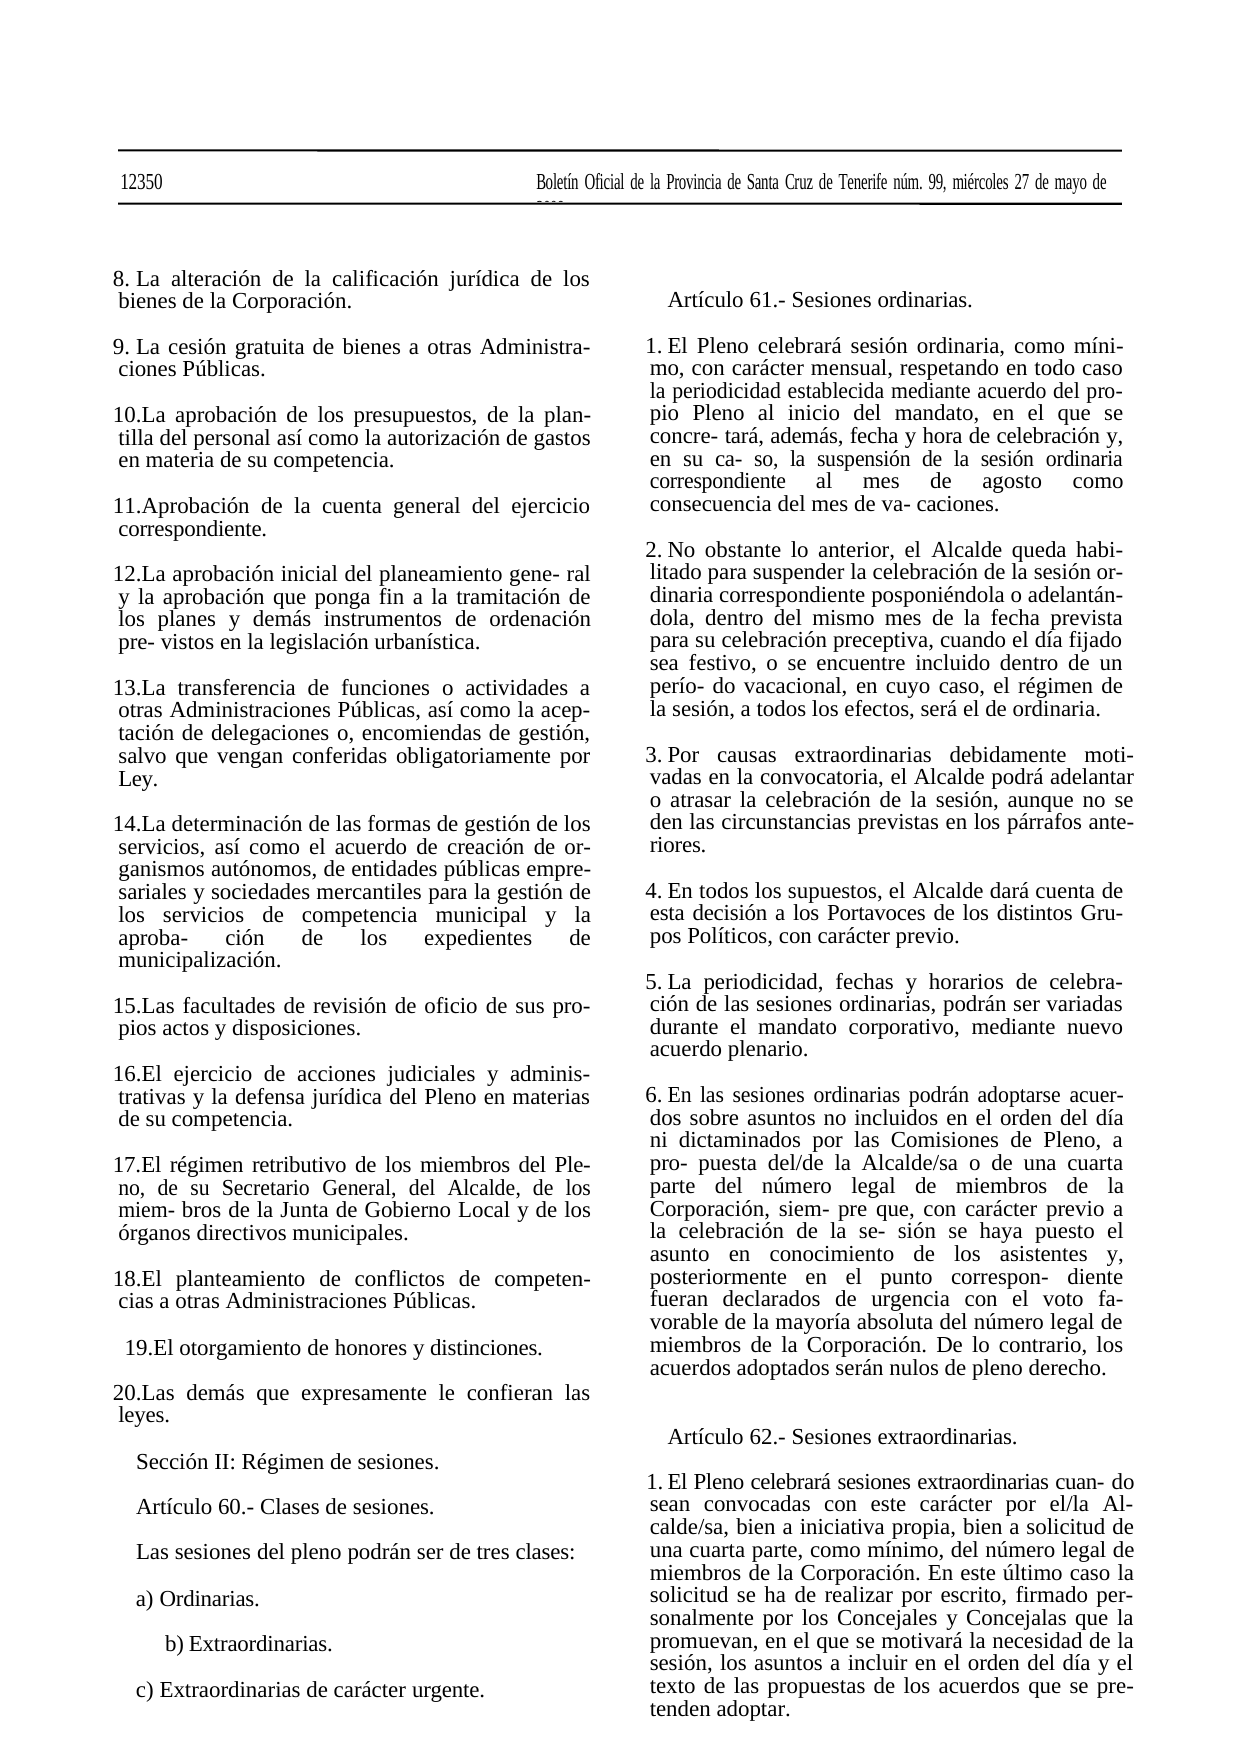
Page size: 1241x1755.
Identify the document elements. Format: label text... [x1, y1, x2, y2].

list Por causas extraordinarias debidamente moti- vadas en la convocatoria, el Alcalde podrá adelantar o atrasar la celebración de la sesión, aunque no se den las circunstancias previstas en los párrafos ante- riores. [638, 744, 1134, 857]
list El otorgamiento de honores y distinciones. [136, 1334, 595, 1360]
list Extraordinarias de carácter urgente. [136, 1676, 595, 1703]
list La transferencia de funciones o actividades a otras Administraciones Públicas, así como la acep- tación de delegaciones o, encomiendas de gestión, salvo que vengan conferidas obligatoriamente por Ley. [106, 677, 591, 791]
list La alteración de la calificación jurídica de los bienes de la Corporación. [106, 268, 591, 314]
text Artículo 61.- Sesiones ordinarias. [667, 286, 1134, 313]
list La periodicidad, fechas y horarios de celebra- ción de las sesiones ordinarias, podrán ser variadas durante el mandato corporativo, mediante nuevo acuerdo plenario. [638, 971, 1123, 1062]
list El ejercicio de acciones judiciales y adminis- trativas y la defensa jurídica del Pleno en materias de su competencia. [106, 1064, 591, 1132]
list La aprobación inicial del planeamiento gene- ral y la aprobación que ponga fin a la tramitación de los planes y demás instrumentos de ordenación pre- vistos en la legislación urbanística. [106, 564, 591, 654]
list La determinación de las formas de gestión de los servicios, así como el acuerdo de creación de or- ganismos autónomos, de entidades públicas empre- sariales y sociedades mercantiles para la gestión de los servicios de competencia municipal y la aproba- ción de los expedientes de municipalización. [106, 814, 591, 973]
list Las demás que expresamente le confieran las leyes. [106, 1382, 591, 1428]
list El Pleno celebrará sesión ordinaria, como míni- mo, con carácter mensual, respetando en todo caso la periodicidad establecida mediante acuerdo del pro- pio Pleno al inicio del mandato, en el que se concre- tará, además, fecha y hora de celebración y, en su ca- so, la suspensión de la sesión ordinaria correspondiente al mes de agosto como consecuencia del mes de va- caciones. [638, 335, 1123, 517]
list El planteamiento de conflictos de competen- cias a otras Administraciones Públicas. [106, 1268, 591, 1313]
list No obstante lo anterior, el Alcalde queda habi- litado para suspender la celebración de la sesión or- dinaria correspondiente posponiéndola o adelantán- dola, dentro del mismo mes de la fecha prevista para su celebración preceptiva, cuando el día fijado sea festivo, o se encuentre incluido dentro de un perío- do vacacional, en cuyo caso, el régimen de la sesión, a todos los efectos, será el de ordinaria. [638, 539, 1123, 721]
list En las sesiones ordinarias podrán adoptarse acuer- dos sobre asuntos no incluidos en el orden del día ni dictaminados por las Comisiones de Pleno, a pro- puesta del/de la Alcalde/sa o de una cuarta parte del número legal de miembros de la Corporación, siem- pre que, con carácter previo a la celebración de la se- sión se haya puesto el asunto en conocimiento de los asistentes y, posteriormente en el punto correspon- diente fueran declarados de urgencia con el voto fa- vorable de la mayoría absoluta del número legal de miembros de la Corporación. De lo contrario, los acuerdos adoptados serán nulos de pleno derecho. [638, 1085, 1124, 1380]
list El Pleno celebrará sesiones extraordinarias cuan- do sean convocadas con este carácter por el/la Al- calde/sa, bien a iniciativa propia, bien a solicitud de una cuarta parte, como mínimo, del número legal de miembros de la Corporación. En este último caso la solicitud se ha de realizar por escrito, firmado per- sonalmente por los Concejales y Concejalas que la promuevan, en el que se motivará la necesidad de la sesión, los asuntos a incluir en el orden del día y el texto de las propuestas de los acuerdos que se pre- tenden adoptar. [638, 1471, 1134, 1721]
list Ordinarias. [136, 1584, 595, 1611]
text Las sesiones del pleno podrán ser de tres clases: [136, 1539, 595, 1565]
text Sección II: Régimen de sesiones. Artículo 60.- Clases de sesiones. [136, 1448, 510, 1519]
list El régimen retributivo de los miembros del Ple- no, de su Secretario General, del Alcalde, de los miem- bros de la Junta de Gobierno Local y de los órganos directivos municipales. [106, 1155, 591, 1245]
list Extraordinarias. [165, 1630, 595, 1657]
list En todos los supuestos, el Alcalde dará cuenta de esta decisión a los Portavoces de los distintos Gru- pos Políticos, con carácter previo. [638, 880, 1123, 948]
list Aprobación de la cuenta general del ejercicio correspondiente. [106, 496, 591, 541]
list La cesión gratuita de bienes a otras Administra- ciones Públicas. [106, 337, 591, 382]
list Las facultades de revisión de oficio de sus pro- pios actos y disposiciones. [106, 996, 591, 1041]
text Artículo 62.- Sesiones extraordinarias. [667, 1423, 1134, 1449]
list La aprobación de los presupuestos, de la plan- tilla del personal así como la autorización de gastos en materia de su competencia. [106, 405, 591, 473]
